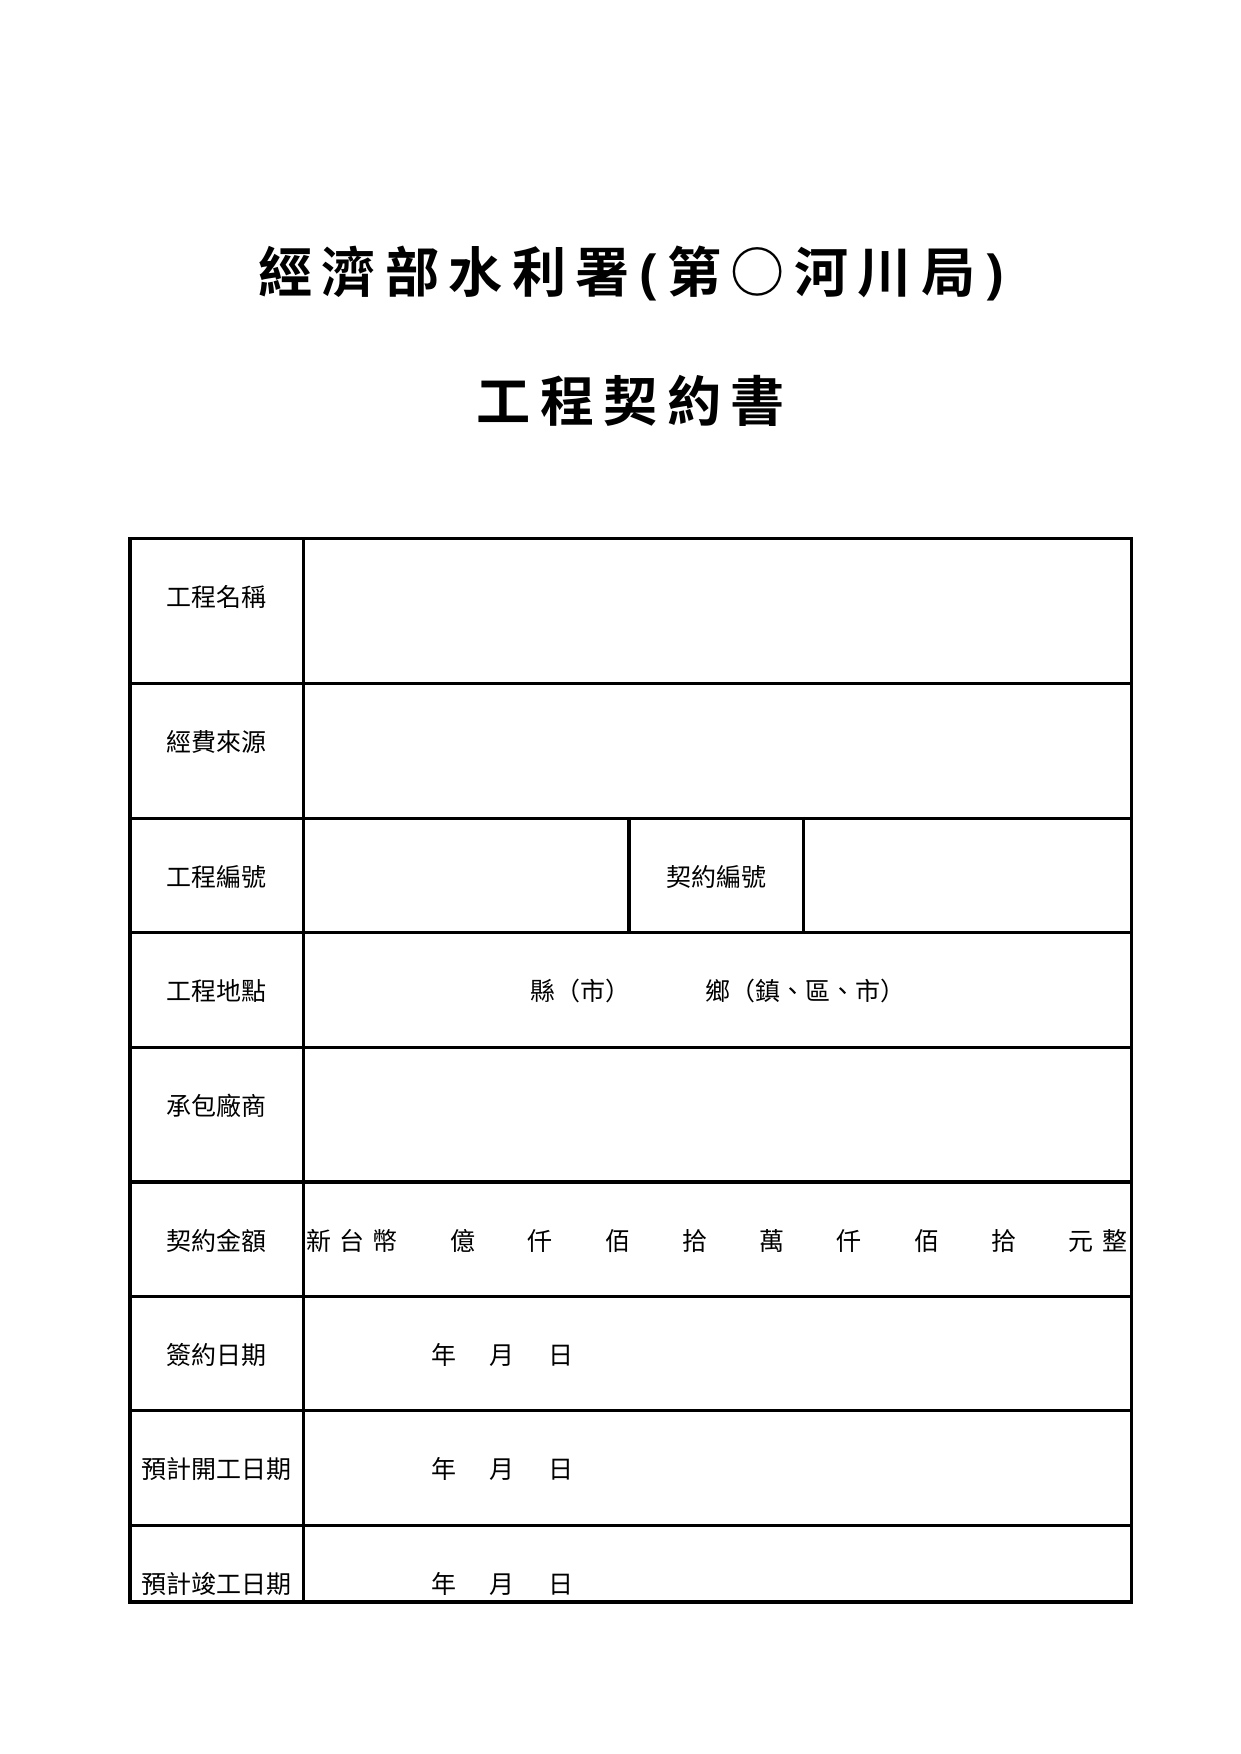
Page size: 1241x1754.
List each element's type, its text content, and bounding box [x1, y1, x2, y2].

table_header 經濟部水利署(第○河川局) 工程契約書 [130, 130, 1131, 537]
table_cell 承包廠商 [132, 1049, 302, 1180]
table_cell [305, 685, 1130, 817]
table_cell 預計開工日期 [132, 1412, 302, 1523]
table_cell 契約編號 [631, 820, 802, 931]
table_cell [305, 540, 1130, 682]
table_cell 契約金額 [132, 1184, 302, 1295]
table_cell 工程地點 [132, 934, 302, 1046]
table_cell 年 月 日 [305, 1412, 1130, 1523]
table_cell 工程編號 [132, 820, 302, 931]
table_cell 縣（市） 鄉（鎮、區、市） [305, 934, 1130, 1046]
table_cell 工程名稱 [132, 540, 302, 682]
table_cell [305, 820, 627, 931]
table_cell 年 月 日 [305, 1527, 1130, 1600]
table_cell 新台幣 億 仟 佰 拾 萬 仟 佰 拾 元整 [305, 1184, 1130, 1295]
table_cell [305, 1049, 1130, 1180]
table_cell [805, 820, 1130, 931]
table_cell 經費來源 [132, 685, 302, 817]
table_cell 年 月 日 [305, 1298, 1130, 1409]
table_cell 預計竣工日期 [132, 1527, 302, 1600]
table_cell 簽約日期 [132, 1298, 302, 1409]
